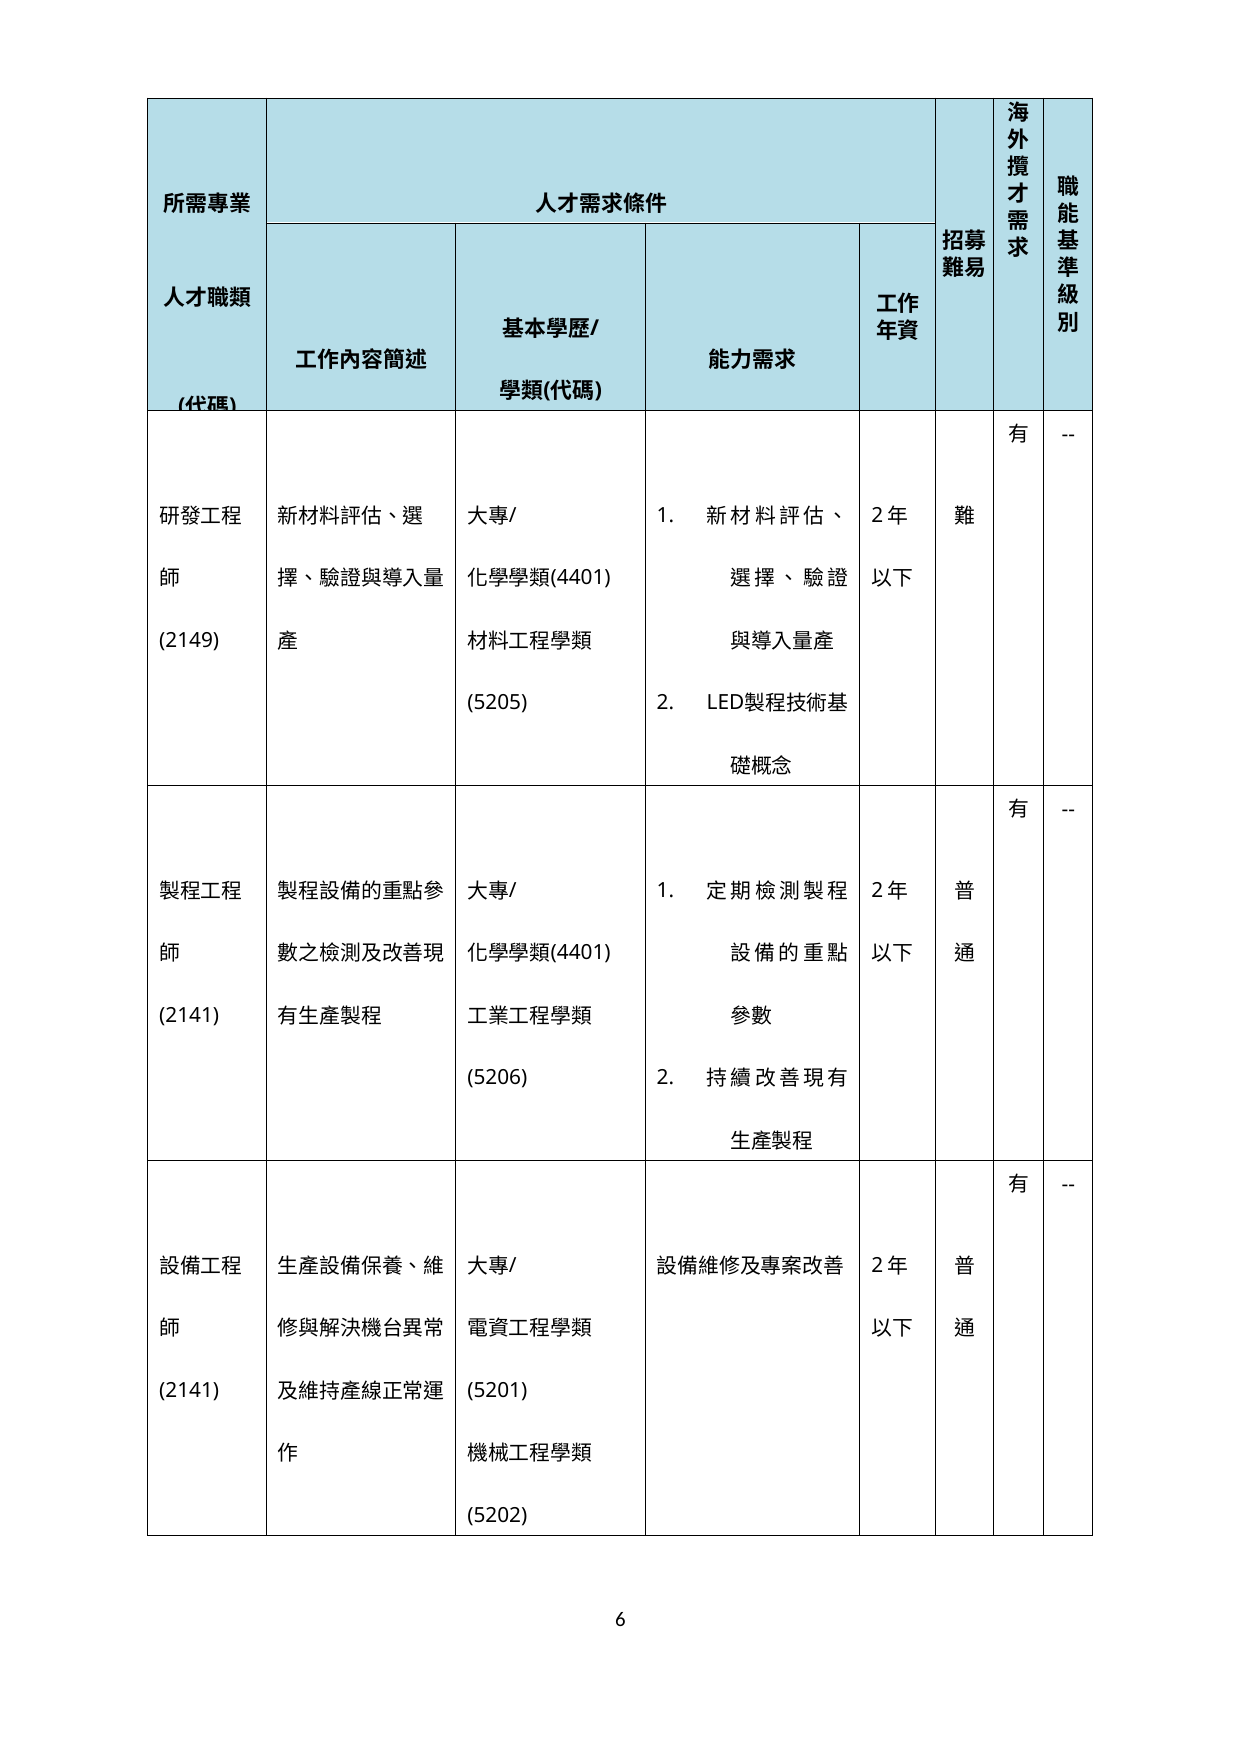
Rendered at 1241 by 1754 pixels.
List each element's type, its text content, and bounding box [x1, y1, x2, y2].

table_header 海外攬才需求 [994, 99, 1043, 410]
table_cell 工作 年資 [860, 224, 935, 410]
table_cell 基本學歷/ 學類(代碼) [456, 224, 645, 410]
table_cell 定期檢測製程設備的重點參數 持續改善現有生產製程 [646, 786, 859, 1160]
table_cell -- [1044, 411, 1092, 785]
table_cell 有 [994, 411, 1043, 785]
table_cell 難 [936, 411, 993, 785]
table_header 招募難易 [936, 99, 993, 410]
table_cell 新材料評估、選擇、驗證與導入量產 [267, 411, 455, 785]
table_cell 工作內容簡述 [267, 224, 455, 410]
table_cell 新材料評估、選擇、驗證與導入量產 LED製程技術基礎概念 [646, 411, 859, 785]
table_header 所需專業 人才職類 (代碼) [148, 99, 266, 410]
table_cell 大專/ 化學學類(4401) 工業工程學類(5206) [456, 786, 645, 1160]
table_cell -- [1044, 786, 1092, 1160]
table_cell 生產設備保養、維修與解決機台異常及維持產線正常運作 [267, 1161, 455, 1535]
table_cell 大專/ 電資工程學類(5201) 機械工程學類(5202) [456, 1161, 645, 1535]
table_cell 2年以下 [860, 786, 935, 1160]
table_cell 有 [994, 786, 1043, 1160]
table_cell 能力需求 [646, 224, 859, 410]
table_header 人才需求條件 [267, 99, 935, 222]
table_cell 製程設備的重點參數之檢測及改善現有生產製程 [267, 786, 455, 1160]
table_cell 研發工程師 (2149) [148, 411, 266, 785]
table_cell 設備工程師 (2141) [148, 1161, 266, 1535]
table_cell 設備維修及專案改善 [646, 1161, 859, 1535]
table_cell 有 [994, 1161, 1043, 1535]
table_header 職能基準級別 [1044, 99, 1092, 410]
table_cell 製程工程師 (2141) [148, 786, 266, 1160]
table_cell 普通 [936, 1161, 993, 1535]
table_cell -- [1044, 1161, 1092, 1535]
table_cell 普通 [936, 786, 993, 1160]
table_cell 2年以下 [860, 411, 935, 785]
table_cell 大專/ 化學學類(4401) 材料工程學類(5205) [456, 411, 645, 785]
table_cell 2年以下 [860, 1161, 935, 1535]
